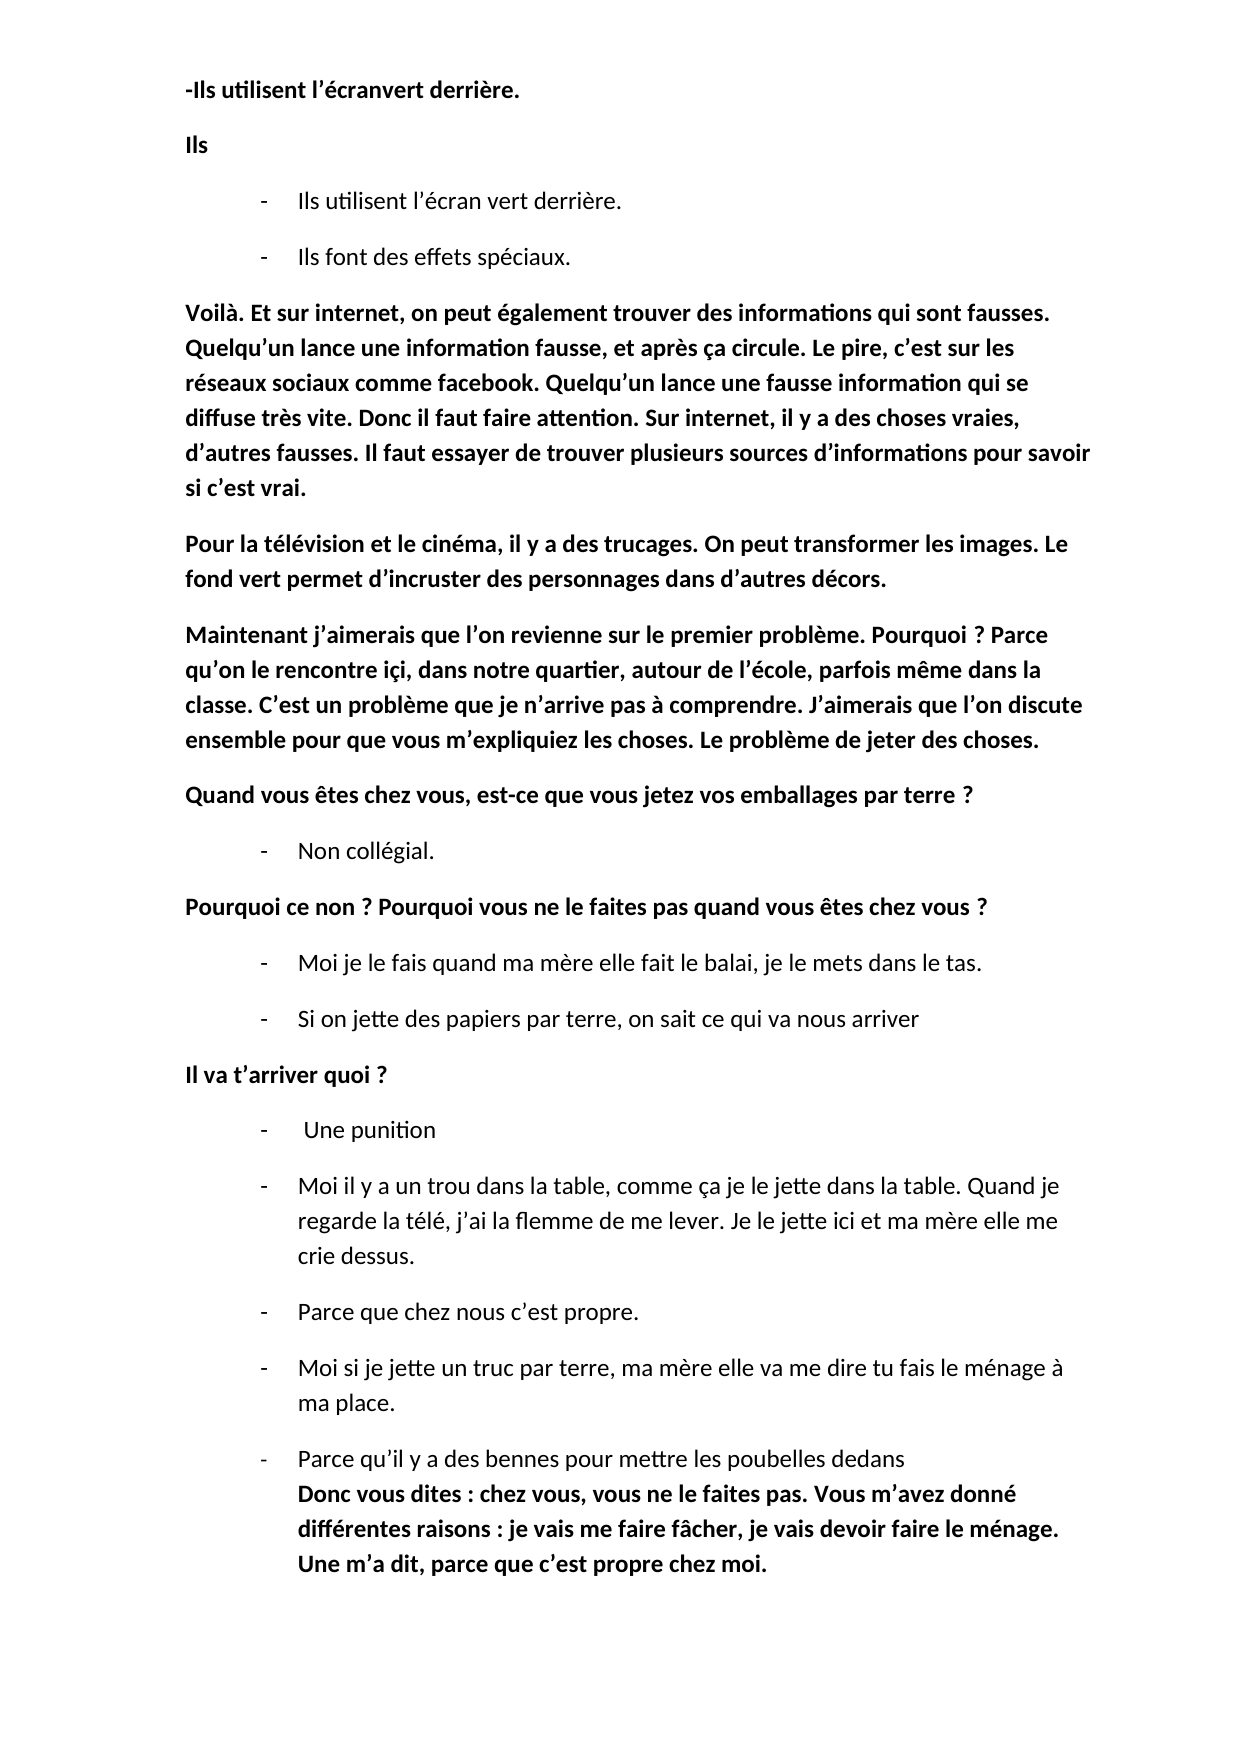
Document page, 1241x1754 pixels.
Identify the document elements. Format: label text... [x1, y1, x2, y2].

list Ils font des effets spéciaux. [260, 241, 1093, 272]
text Il va t’arriver quoi ? [185, 1059, 1093, 1089]
text Maintenant j’aimerais que l’on revienne sur le premier problème. Pourquoi ? Parce qu’on le rencontre içi, dans notre quartier, autour de l’école, parfois même dans la classe. C’est un problème que je n’arrive pas à comprendre. J’aimerais que l’on discute ensemble pour que vous m’expliquiez les choses. Le problème de jeter des choses. [185, 619, 1093, 754]
list Non collégial. [260, 835, 1093, 866]
list Parce qu’il y a des bennes pour mettre les poubelles dedans Donc vous dites : chez vous, vous ne le faites pas. Vous m’avez donné différentes raisons : je vais me faire fâcher, je vais devoir faire le ménage. Une m’a dit, parce que c’est propre chez moi. [260, 1443, 1093, 1578]
list Si on jette des papiers par terre, on sait ce qui va nous arriver [260, 1003, 1093, 1033]
text Ils [185, 129, 1093, 160]
list Une punition [260, 1114, 1093, 1145]
text Voilà. Et sur internet, on peut également trouver des informations qui sont fausses. Quelqu’un lance une information fausse, et après ça circule. Le pire, c’est sur les réseaux sociaux comme facebook. Quelqu’un lance une fausse information qui se diffuse très vite. Donc il faut faire attention. Sur internet, il y a des choses vraies, d’autres fausses. Il faut essayer de trouver plusieurs sources d’informations pour savoir si c’est vrai. [185, 297, 1093, 503]
text Pour la télévision et le cinéma, il y a des trucages. On peut transformer les images. Le fond vert permet d’incruster des personnages dans d’autres décors. [185, 528, 1093, 593]
text Pourquoi ce non ? Pourquoi vous ne le faites pas quand vous êtes chez vous ? [185, 891, 1093, 922]
text Quand vous êtes chez vous, est-ce que vous jetez vos emballages par terre ? [185, 779, 1093, 810]
list Moi il y a un trou dans la table, comme ça je le jette dans la table. Quand je regarde la télé, j’ai la flemme de me lever. Je le jette ici et ma mère elle me crie dessus. [260, 1170, 1093, 1271]
list Ils utilisent l’écran vert derrière. [260, 185, 1093, 216]
list Moi si je jette un truc par terre, ma mère elle va me dire tu fais le ménage à ma place. [260, 1352, 1093, 1418]
list Moi je le fais quand ma mère elle fait le balai, je le mets dans le tas. [260, 947, 1093, 978]
list Parce que chez nous c’est propre. [260, 1296, 1093, 1327]
text -Ils utilisent l’écranvert derrière. [185, 74, 1093, 104]
